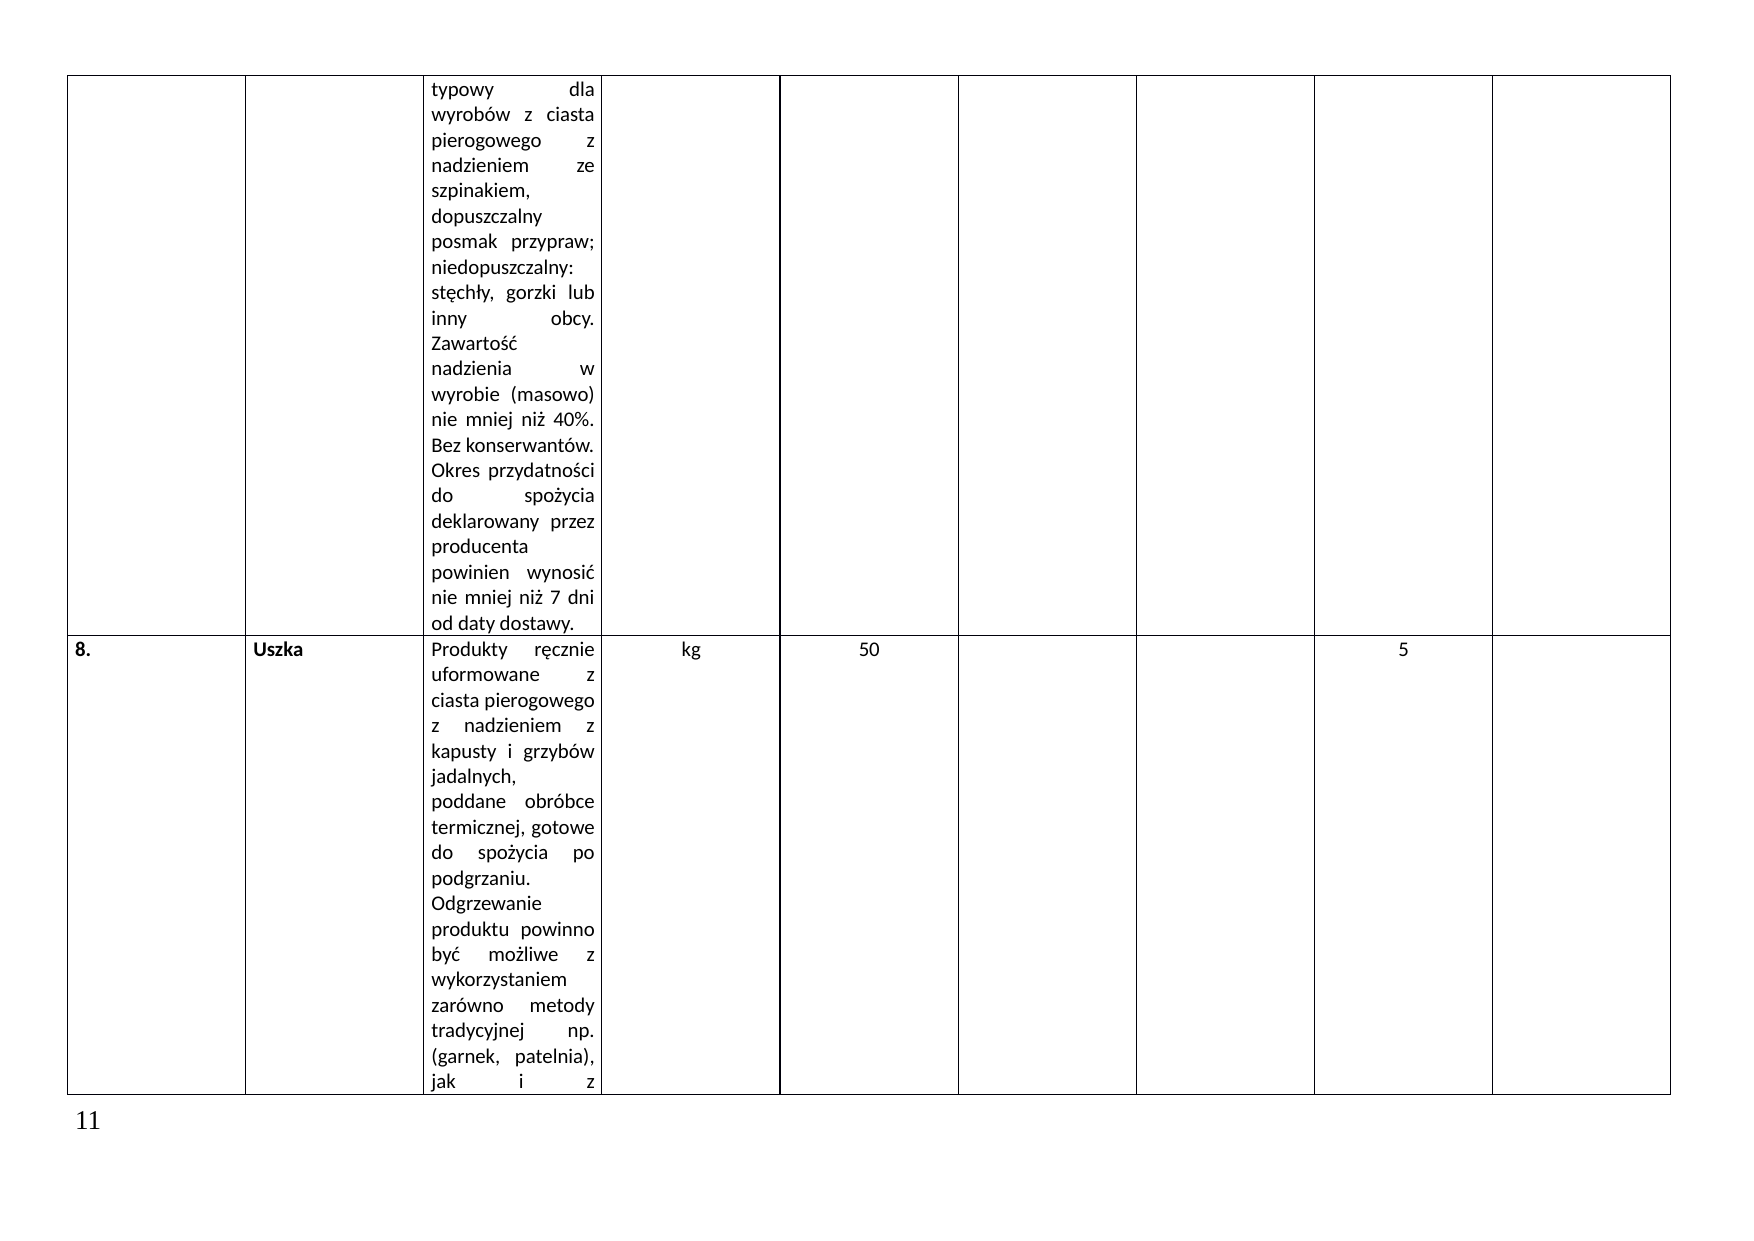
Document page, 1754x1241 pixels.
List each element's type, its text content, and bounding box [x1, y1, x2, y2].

table_cell 50 [781, 636, 958, 1094]
table_cell [1315, 76, 1492, 635]
table_cell Uszka [246, 636, 423, 1094]
table_cell Produkty ręcznie uformowane z ciasta pierogowego z nadzieniem z kapusty i grzybów jadalnych, poddane obróbce termicznej, gotowe do spożycia po podgrzaniu. Odgrzewanie produktu powinno być możliwe z wykorzystaniem zarówno metody tradycyjnej np. (garnek, patelnia), jak i z [424, 636, 601, 1094]
table_cell [68, 636, 245, 1094]
table_cell [1137, 636, 1314, 1094]
table_cell [602, 76, 779, 635]
table_cell [1137, 76, 1314, 635]
table_cell [1493, 636, 1670, 1094]
table_cell [959, 76, 1136, 635]
table_cell [1493, 76, 1670, 635]
table_cell 5 [1315, 636, 1492, 1094]
table_cell [959, 636, 1136, 1094]
table_cell [246, 76, 423, 635]
table_cell kg [602, 636, 779, 1094]
table_cell typowy dla wyrobów z ciasta pierogowego z nadzieniem ze szpinakiem, dopuszczalny posmak przypraw; niedopuszczalny: stęchły, gorzki lub inny obcy. Zawartość nadzienia w wyrobie (masowo) nie mniej niż 40%. Bez konserwantów. Okres przydatności do spożycia deklarowany przez producenta powinien wynosić nie mniej niż 7 dni od daty dostawy. [424, 76, 601, 635]
table_cell [781, 76, 958, 635]
table_cell [68, 76, 245, 635]
